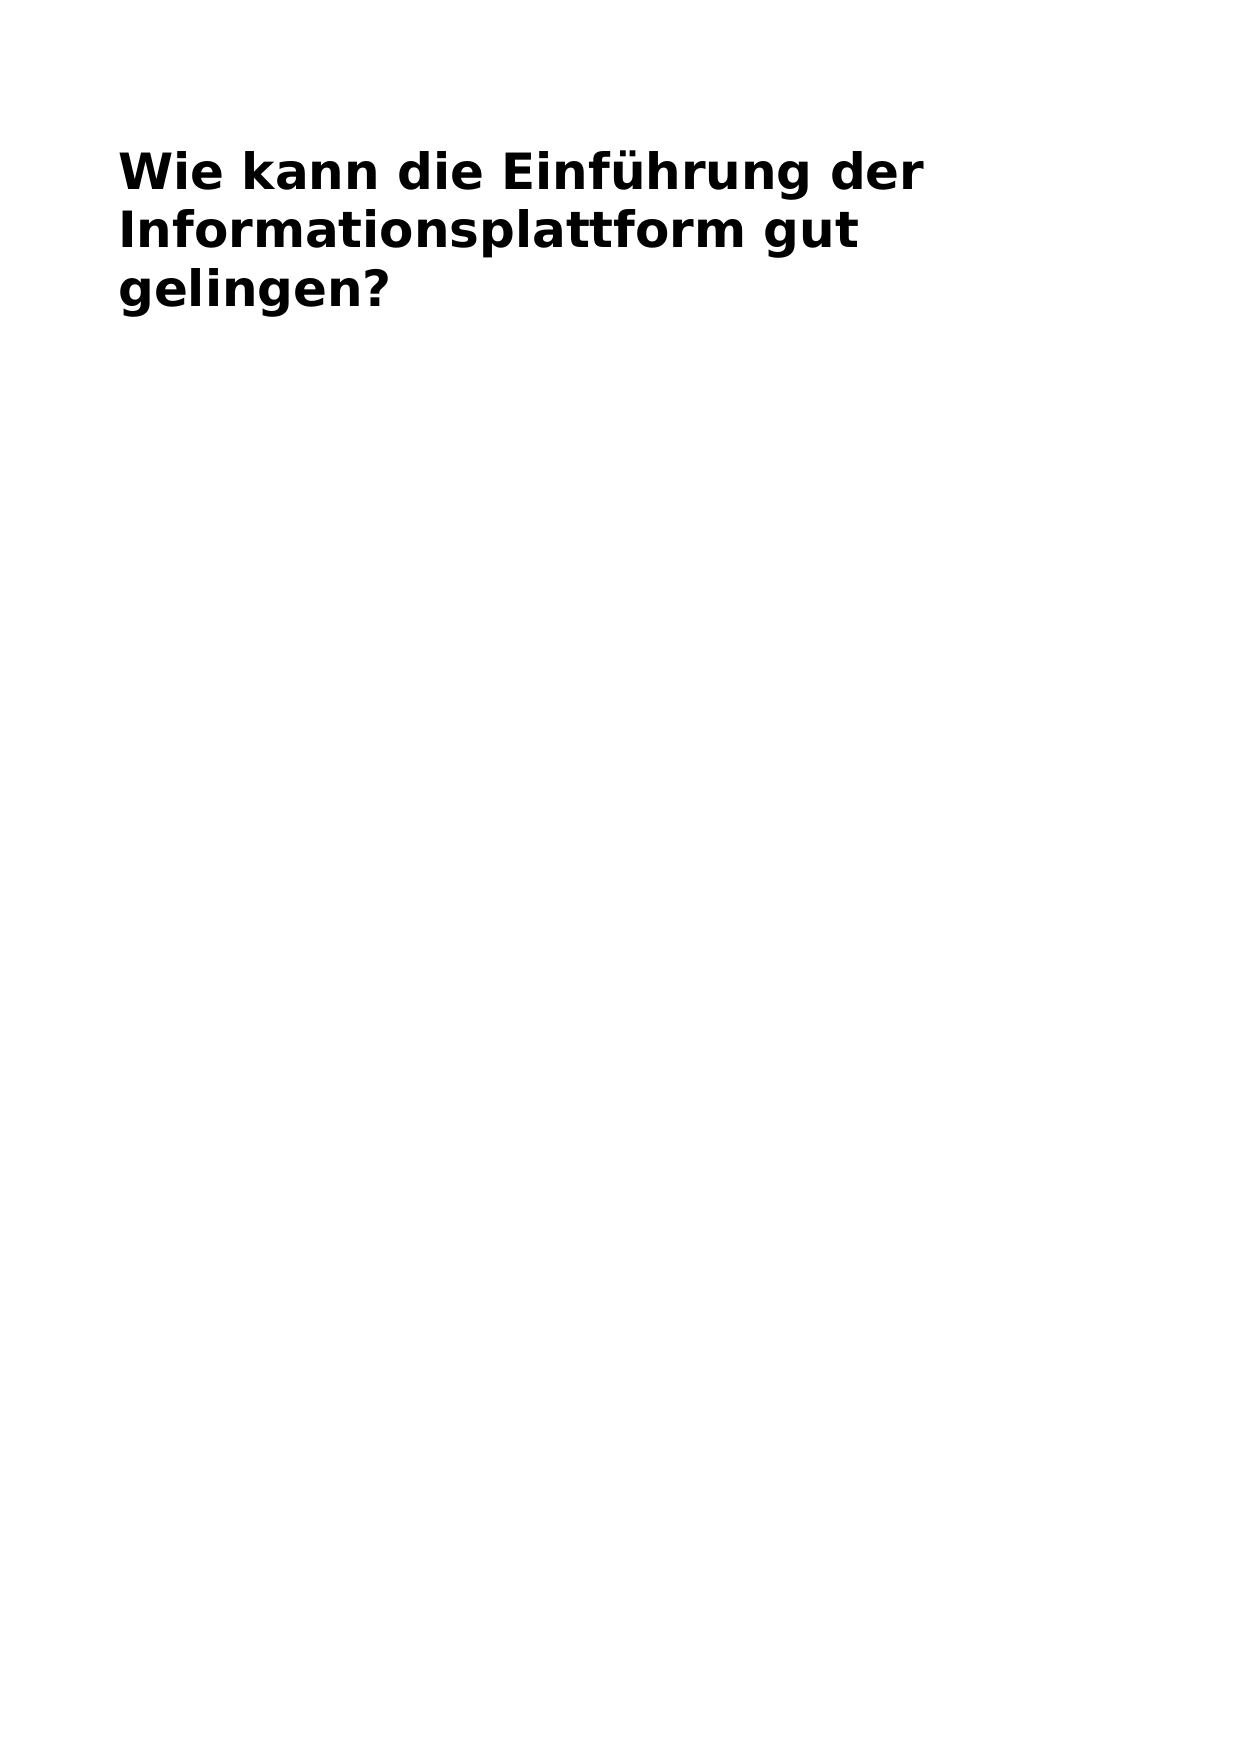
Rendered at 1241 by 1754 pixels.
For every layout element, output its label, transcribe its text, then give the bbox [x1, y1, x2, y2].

subtitle Wie kann die Einführung der Informationsplattform gut gelingen? [118, 143, 1122, 318]
